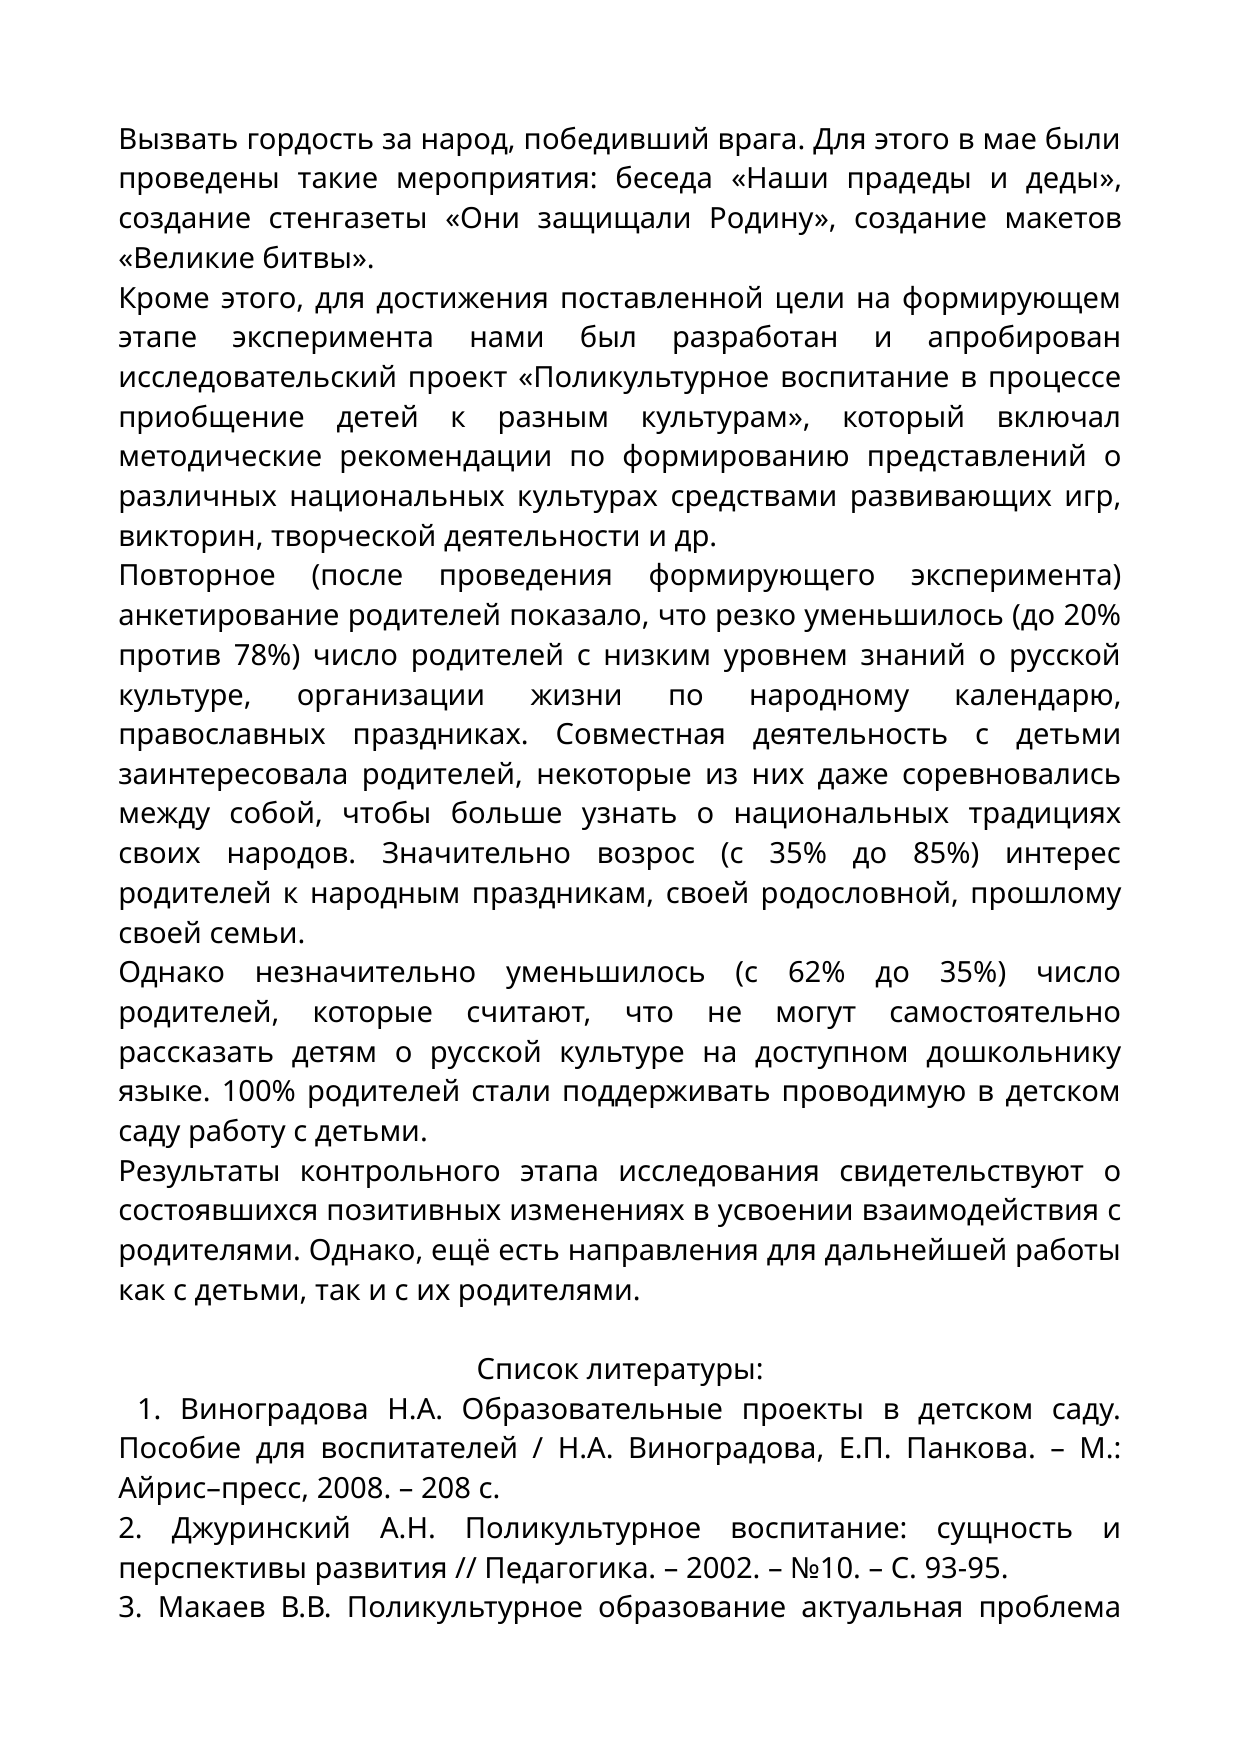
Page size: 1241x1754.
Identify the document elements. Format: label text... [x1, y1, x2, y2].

text 2. Джуринский А.Н. Поликультурное воспитание: сущность и перспективы развития // Педагогика. – 2002. – №10. – С. 93-95. [118, 1507, 1122, 1587]
text Повторное (после проведения формирующего эксперимента) анкетирование родителей показало, что резко уменьшилось (до 20% против 78%) число родителей с низким уровнем знаний о русской культуре, организации жизни по народному календарю, православных праздниках. Совместная деятельность с детьми заинтересовала родителей, некоторые из них даже соревновались между собой, чтобы больше узнать о национальных традициях своих народов. Значительно возрос (с 35% до 85%) интерес родителей к народным праздникам, своей родословной, прошлому своей семьи. [118, 555, 1122, 952]
text 3. Макаев В.В. Поликультурное образование актуальная проблема [118, 1587, 1122, 1626]
text Однако незначительно уменьшилось (с 62% до 35%) число родителей, которые считают, что не могут самостоятельно рассказать детям о русской культуре на доступном дошкольнику языке. 100% родителей стали поддерживать проводимую в детском саду работу с детьми. [118, 952, 1122, 1150]
text Список литературы: [118, 1348, 1122, 1388]
text Кроме этого, для достижения поставленной цели на формирующем этапе эксперимента нами был разработан и апробирован исследовательский проект «Поликультурное воспитание в процессе приобщение детей к разным культурам», который включал методические рекомендации по формированию представлений о различных национальных культурах средствами развивающих игр, викторин, творческой деятельности и др. [118, 277, 1122, 555]
text Вызвать гордость за народ, победивший врага. Для этого в мае были проведены такие мероприятия: беседа «Наши прадеды и деды», создание стенгазеты «Они защищали Родину», создание макетов «Великие битвы». [118, 118, 1122, 277]
text Результаты контрольного этапа исследования свидетельствуют о состоявшихся позитивных изменениях в усвоении взаимодействия с родителями. Однако, ещё есть направления для дальнейшей работы как с детьми, так и с их родителями. [118, 1150, 1122, 1309]
text 1. Виноградова Н.А. Образовательные проекты в детском саду. Пособие для воспитателей / Н.А. Виноградова, Е.П. Панкова. – М.: Айрис–пресс, 2008. – 208 с. [118, 1388, 1122, 1507]
